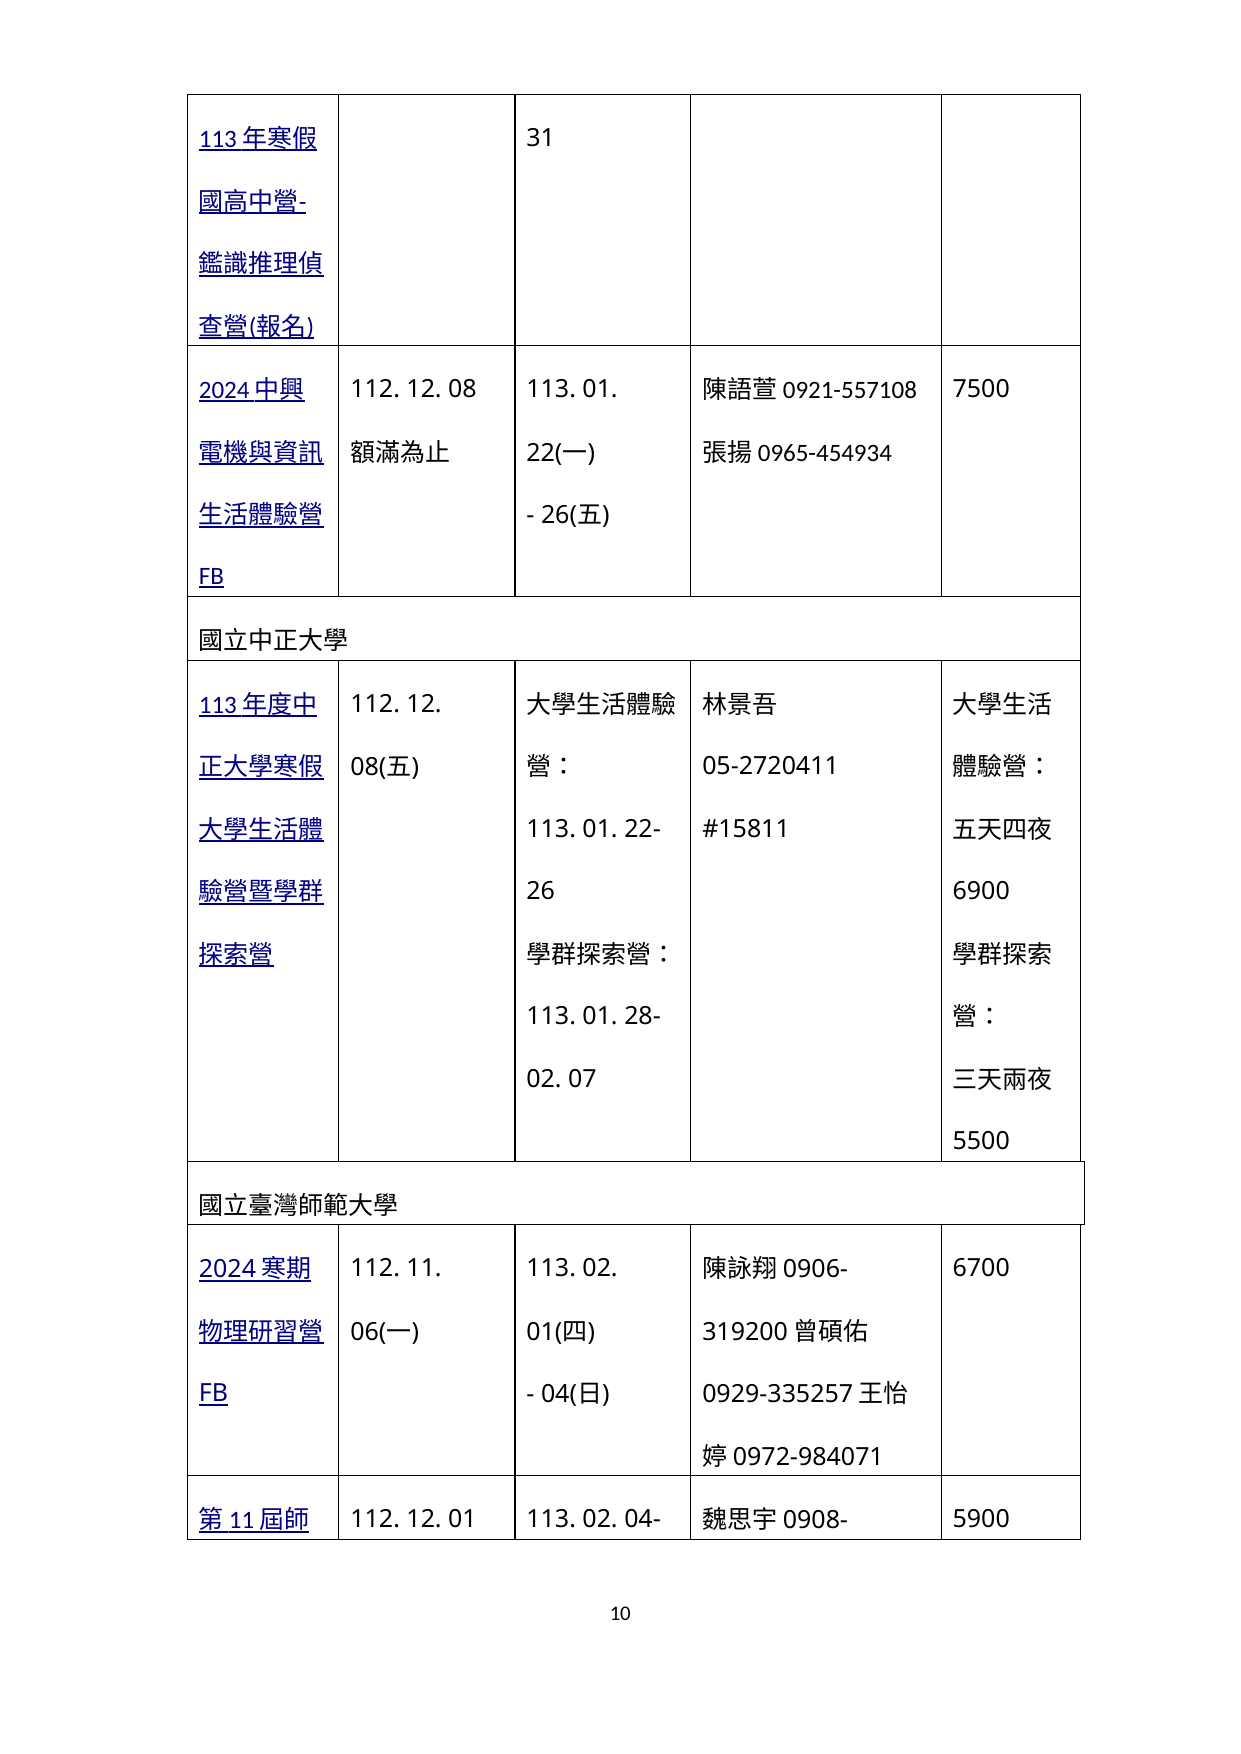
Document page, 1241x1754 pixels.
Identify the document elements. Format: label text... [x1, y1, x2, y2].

table_cell 2024中興電機與資訊生活體驗營FB [188, 346, 338, 596]
table_cell 陳語萱 0921-557108 張揚 0965-454934 [691, 346, 941, 596]
table_cell 陳詠翔 0906-319200曾碩佑 0929-335257王怡婷 0972-984071 [691, 1225, 941, 1475]
table_cell 112. 12. 08 額滿為止 [339, 346, 514, 596]
table_cell 31 [516, 95, 690, 345]
table_cell 112. 12. 08(五) [339, 661, 514, 1161]
table_cell 5900 [942, 1476, 1080, 1539]
table_cell 魏思宇 0908- [691, 1476, 941, 1539]
table_cell 國立臺灣師範大學 [188, 1162, 1084, 1224]
table_cell [1081, 660, 1085, 1161]
table_cell 112. 12. 01 [339, 1476, 514, 1539]
table_cell [1081, 1225, 1085, 1475]
table_cell 大學生活體驗營： 五天四夜 6900 學群探索營： 三天兩夜 5500 [942, 661, 1080, 1161]
table_cell 大學生活體驗營： 113. 01. 22-26 學群探索營： 113. 01. 28- 02. 07 [516, 661, 690, 1161]
table_cell 113. 02. 04- [516, 1476, 690, 1539]
table_cell [691, 95, 941, 345]
table_cell 國立中正大學 [188, 597, 1080, 660]
table_cell 2024寒期物理研習營FB [188, 1225, 338, 1475]
table_cell 第11屆師 [188, 1476, 338, 1539]
table_cell 7500 [942, 346, 1080, 596]
table_cell 林景吾 05-2720411 #15811 [691, 661, 941, 1161]
table_cell [1081, 345, 1085, 596]
table_cell [339, 95, 514, 345]
table_cell 112. 11. 06(一) [339, 1225, 514, 1475]
table_cell 113. 01. 22(一) - 26(五) [516, 346, 690, 596]
table_cell [1081, 94, 1085, 345]
table_cell 113. 02. 01(四) - 04(日) [516, 1225, 690, 1475]
table_cell [942, 95, 1080, 345]
table_cell 6700 [942, 1225, 1080, 1475]
table_cell [1081, 596, 1085, 660]
table_cell [1081, 1475, 1085, 1539]
table_cell 113年度中正大學寒假大學生活體驗營暨學群探索營 [188, 661, 338, 1161]
table_cell 113年寒假國高中營-鑑識推理偵查營(報名) [188, 95, 338, 345]
